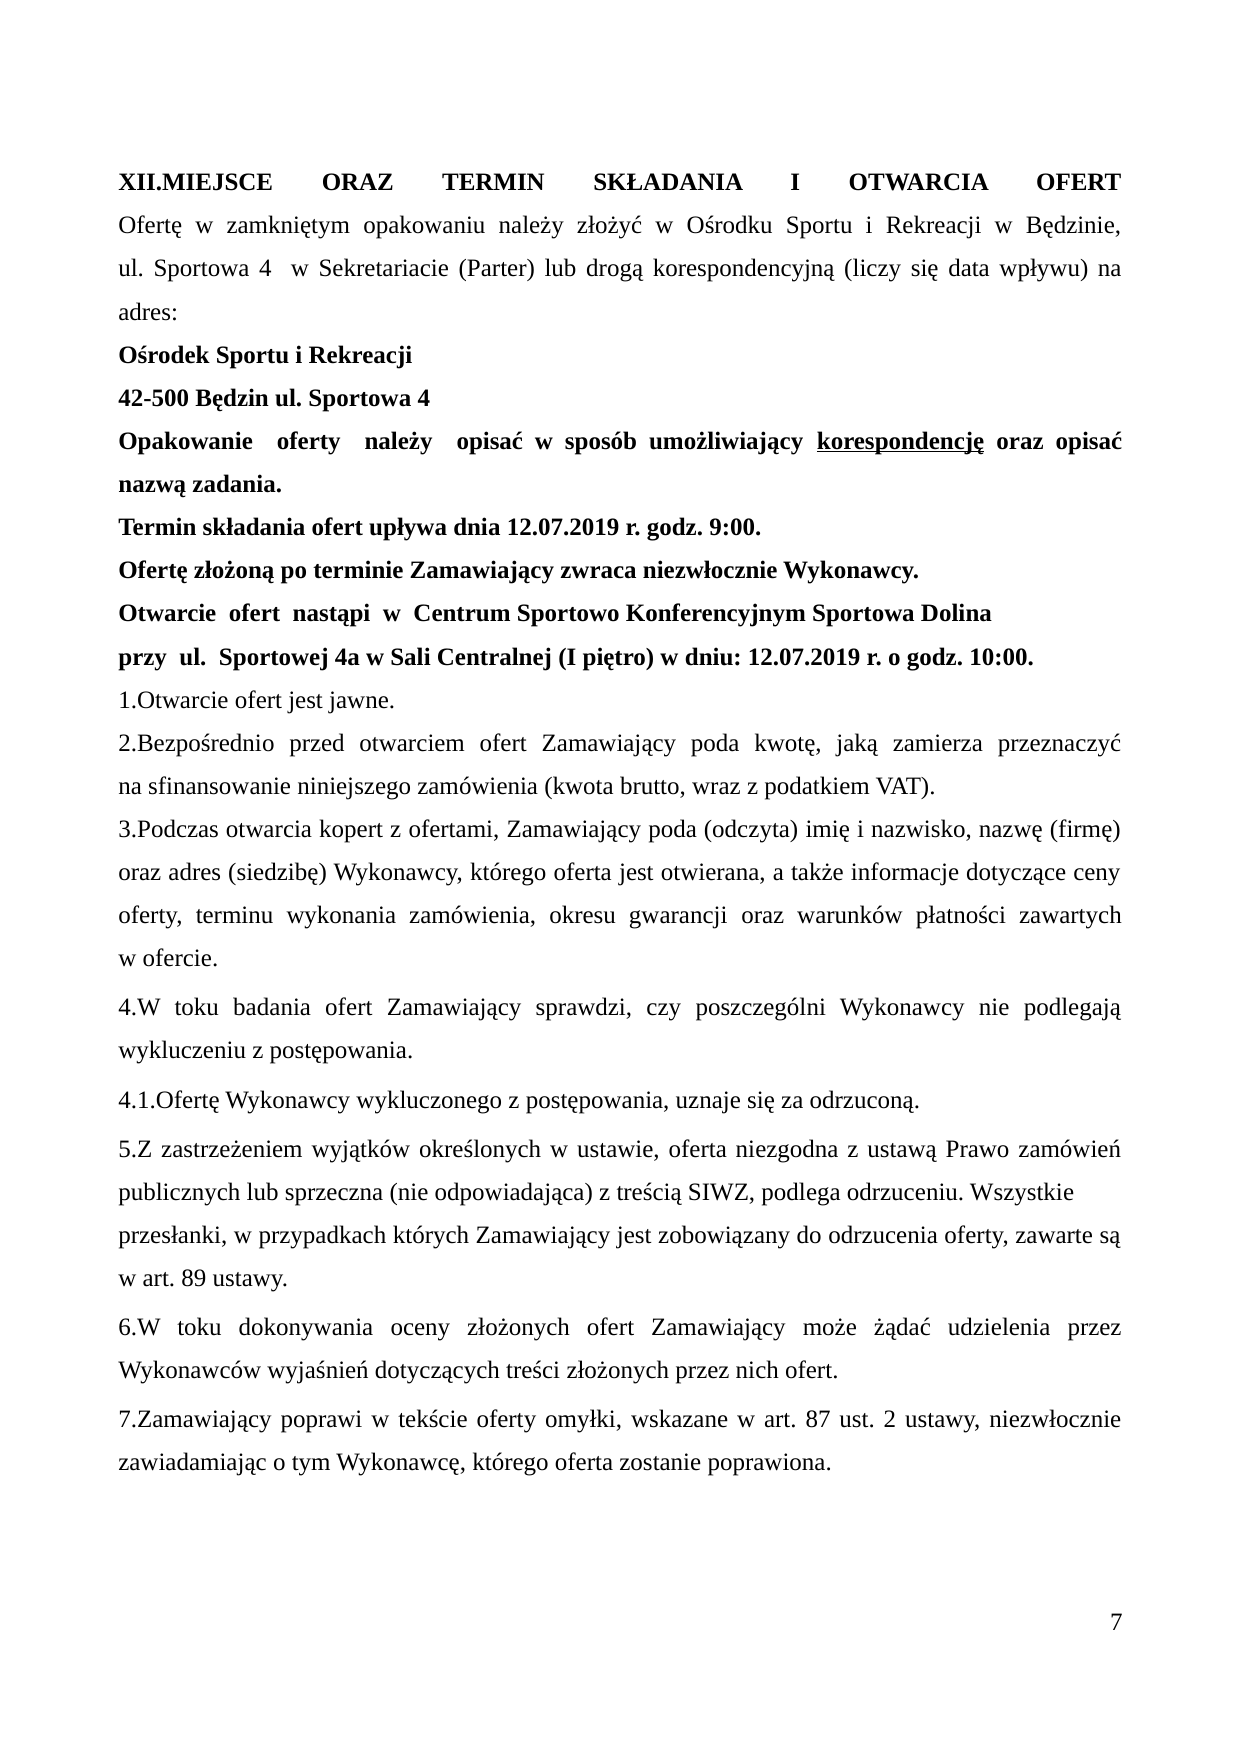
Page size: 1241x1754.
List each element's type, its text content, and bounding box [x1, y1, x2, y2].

text przy ul. Sportowej 4a w Sali Centralnej (I piętro) w dniu: 12.07.2019 r. o godz. 10:00. [118, 642, 1122, 670]
text Otwarcie ofert nastąpi w Centrum Sportowo Konferencyjnym Sportowa Dolina [118, 598, 1122, 627]
text 6.W toku dokonywania oceny złożonych ofert Zamawiający może żądać udzielenia przez Wykonawców wyjaśnień dotyczących treści złożonych przez nich ofert. [118, 1312, 1122, 1384]
text 4.1.Ofertę Wykonawcy wykluczonego z postępowania, uznaje się za odrzuconą. [118, 1085, 1122, 1113]
text 2.Bezpośrednio przed otwarciem ofert Zamawiający poda kwotę, jaką zamierza przeznaczyć na sfinansowanie niniejszego zamówienia (kwota brutto, wraz z podatkiem VAT). [118, 728, 1122, 800]
text 4.W toku badania ofert Zamawiający sprawdzi, czy poszczególni Wykonawcy nie podlegają wykluczeniu z postępowania. [118, 992, 1122, 1064]
text Termin składania ofert upływa dnia 12.07.2019 r. godz. 9:00. [118, 512, 1122, 541]
text Ośrodek Sportu i Rekreacji [118, 340, 1122, 368]
text Opakowanie oferty należy opisać w sposób umożliwiający korespondencję oraz opisać nazwą zadania. [118, 426, 1122, 498]
text 1.Otwarcie ofert jest jawne. [118, 685, 1122, 713]
text 42-500 Będzin ul. Sportowa 4 [118, 383, 1122, 412]
text 5.Z zastrzeżeniem wyjątków określonych w ustawie, oferta niezgodna z ustawą Prawo zamówień publicznych lub sprzeczna (nie odpowiadająca) z treścią SIWZ, podlega odrzuceniu. Wszystkie przesłanki, w przypadkach których Zamawiający jest zobowiązany do odrzucenia oferty, zawarte są w art. 89 ustawy. [118, 1134, 1122, 1292]
text XII.MIEJSCE ORAZ TERMIN SKŁADANIA I OTWARCIA OFERT Ofertę w zamkniętym opakowaniu należy złożyć w Ośrodku Sportu i Rekreacji w Będzinie, ul. Sportowa 4 w Sekretariacie (Parter) lub drogą korespondencyjną (liczy się data wpływu) na adres: [118, 167, 1122, 325]
text Ofertę złożoną po terminie Zamawiający zwraca niezwłocznie Wykonawcy. [118, 555, 1122, 584]
text 3.Podczas otwarcia kopert z ofertami, Zamawiający poda (odczyta) imię i nazwisko, nazwę (firmę) oraz adres (siedzibę) Wykonawcy, którego oferta jest otwierana, a także informacje dotyczące ceny oferty, terminu wykonania zamówienia, okresu gwarancji oraz warunków płatności zawartych w ofercie. [118, 814, 1122, 972]
text 7.Zamawiający poprawi w tekście oferty omyłki, wskazane w art. 87 ust. 2 ustawy, niezwłocznie zawiadamiając o tym Wykonawcę, którego oferta zostanie poprawiona. [118, 1404, 1122, 1476]
